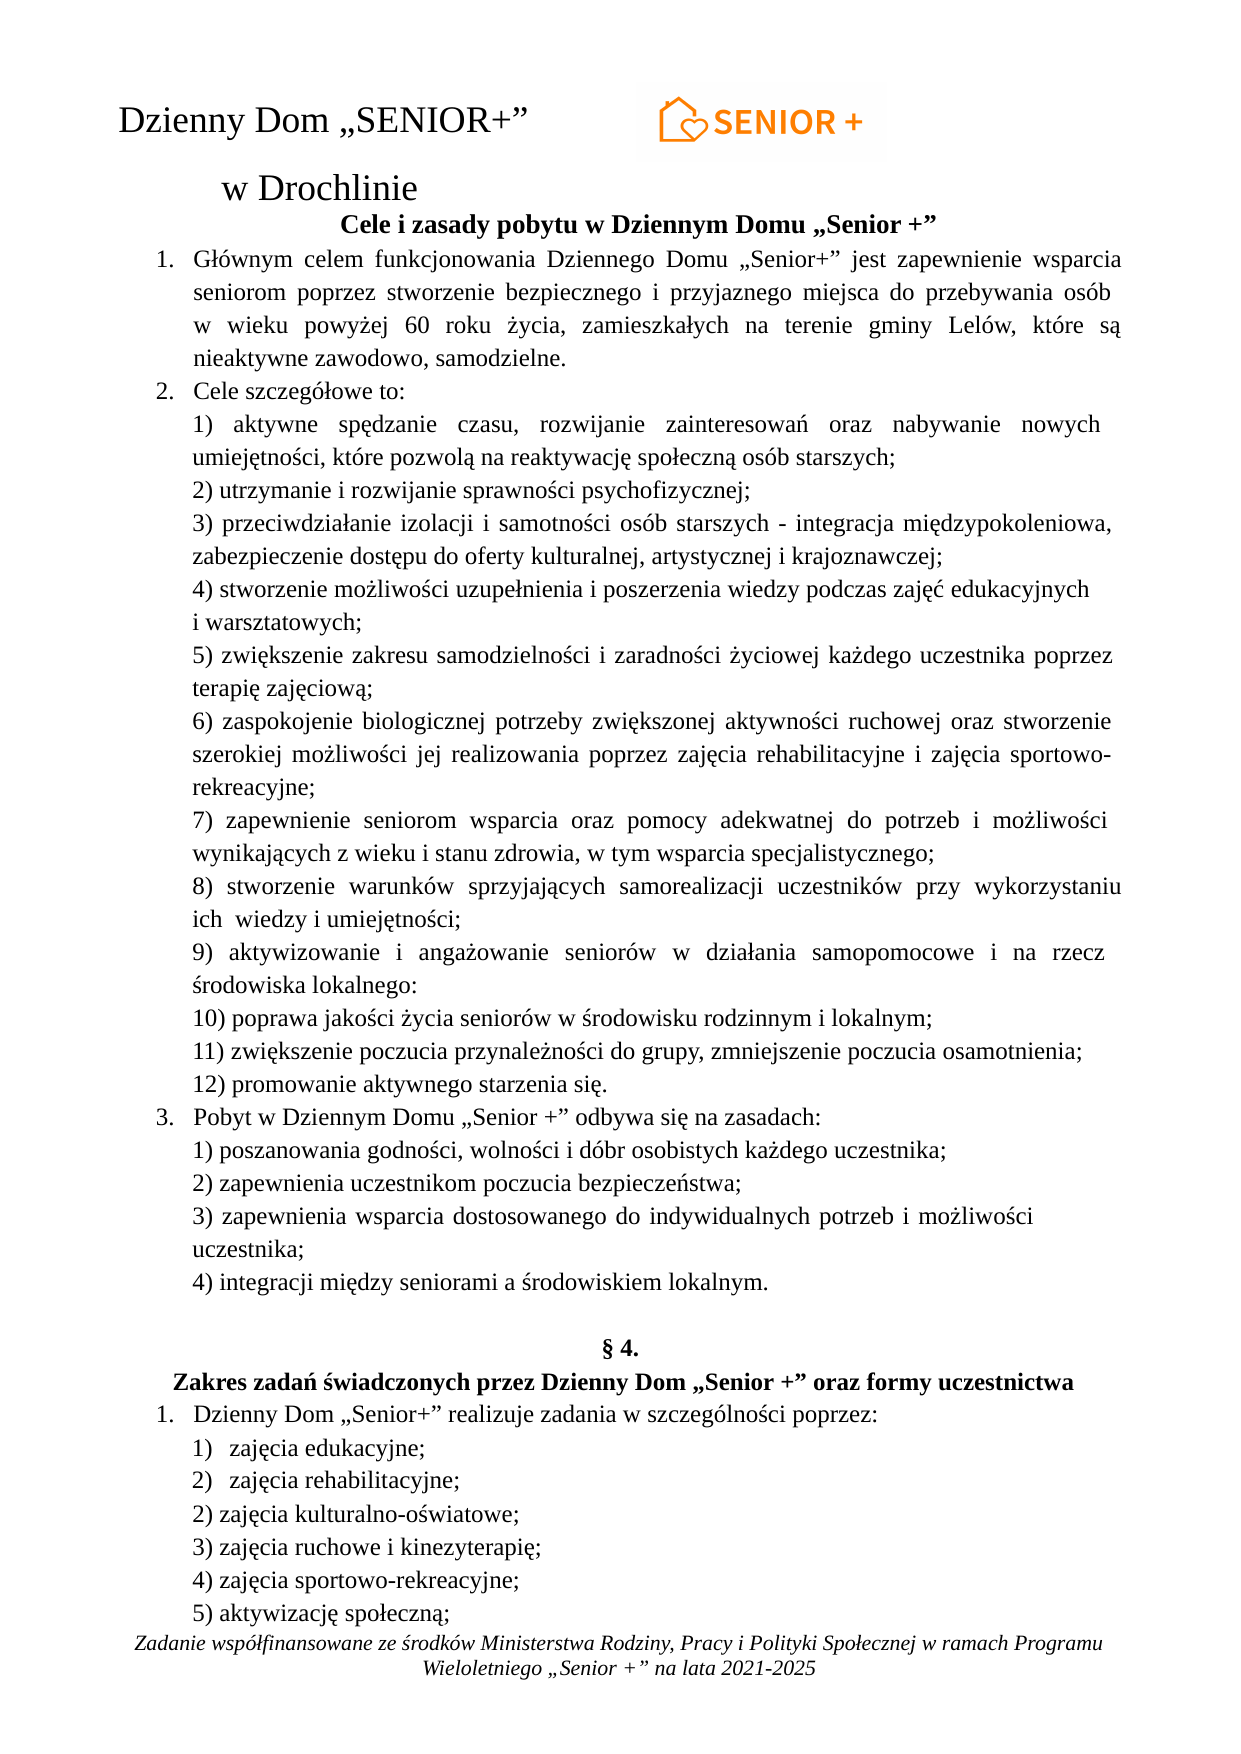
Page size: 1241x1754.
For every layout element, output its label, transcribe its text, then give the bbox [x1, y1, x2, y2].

text 10) poprawa jakości życia seniorów w środowisku rodzinnym i lokalnym; [118, 1003, 1122, 1032]
text 4) zajęcia sportowo-rekreacyjne; [118, 1565, 1122, 1593]
list Głównym celem funkcjonowania Dziennego Domu „Senior+” jest zapewnienie wsparcia seniorom poprzez stworzenie bezpiecznego i przyjaznego miejsca do przebywania osób w wieku powyżej 60 roku życia, zamieszkałych na terenie gminy Lelów, które są nieaktywne zawodowo, samodzielne. [156, 244, 1122, 372]
text Cele i zasady pobytu w Dziennym Domu „Senior +” [118, 208, 1122, 239]
text 5) aktywizację społeczną; [118, 1598, 1122, 1626]
text 1) aktywne spędzanie czasu, rozwijanie zainteresowań oraz nabywanie nowych umiejętności, które pozwolą na reaktywację społeczną osób starszych; [118, 409, 1122, 471]
text 1) poszanowania godności, wolności i dóbr osobistych każdego uczestnika; [118, 1135, 1122, 1164]
text 8) stworzenie warunków sprzyjających samorealizacji uczestników przy wykorzystaniu ich wiedzy i umiejętności; [118, 871, 1122, 933]
text 2) utrzymanie i rozwijanie sprawności psychofizycznej; [118, 475, 1122, 504]
text 5) zwiększenie zakresu samodzielności i zaradności życiowej każdego uczestnika poprzez terapię zajęciową; [118, 640, 1122, 702]
text 11) zwiększenie poczucia przynależności do grupy, zmniejszenie poczucia osamotnienia; [118, 1036, 1122, 1065]
list zajęcia rehabilitacyjne; [192, 1466, 1122, 1494]
list zajęcia edukacyjne; [192, 1433, 1122, 1461]
text 9) aktywizowanie i angażowanie seniorów w działania samopomocowe i na rzecz środowiska lokalnego: [118, 937, 1122, 999]
text 7) zapewnienie seniorom wsparcia oraz pomocy adekwatnej do potrzeb i możliwości wynikających z wieku i stanu zdrowia, w tym wsparcia specjalistycznego; [118, 805, 1122, 867]
text 4) stworzenie możliwości uzupełnienia i poszerzenia wiedzy podczas zajęć edukacyjnych i warsztatowych; [118, 574, 1122, 636]
text 4) integracji między seniorami a środowiskiem lokalnym. [118, 1267, 1122, 1296]
text Zakres zadań świadczonych przez Dzienny Dom „Senior +” oraz formy uczestnictwa [118, 1367, 1122, 1395]
list Dzienny Dom „Senior+” realizuje zadania w szczególności poprzez: [156, 1399, 1122, 1428]
text 3) przeciwdziałanie izolacji i samotności osób starszych - integracja międzypokoleniowa, zabezpieczenie dostępu do oferty kulturalnej, artystycznej i krajoznawczej; [118, 508, 1122, 570]
list Cele szczegółowe to: [156, 376, 1122, 405]
text 2) zajęcia kulturalno-oświatowe; [118, 1499, 1122, 1527]
text 3) zapewnienia wsparcia dostosowanego do indywidualnych potrzeb i możliwości uczestnika; [118, 1201, 1122, 1263]
text 6) zaspokojenie biologicznej potrzeby zwiększonej aktywności ruchowej oraz stworzenie szerokiej możliwości jej realizowania poprzez zajęcia rehabilitacyjne i zajęcia sportowo- rekreacyjne; [118, 706, 1122, 801]
text § 4. [118, 1333, 1122, 1362]
text 12) promowanie aktywnego starzenia się. [118, 1069, 1122, 1098]
list Pobyt w Dziennym Domu „Senior +” odbywa się na zasadach: [156, 1102, 1122, 1131]
text 2) zapewnienia uczestnikom poczucia bezpieczeństwa; [118, 1168, 1122, 1197]
text 3) zajęcia ruchowe i kinezyterapię; [118, 1532, 1122, 1560]
